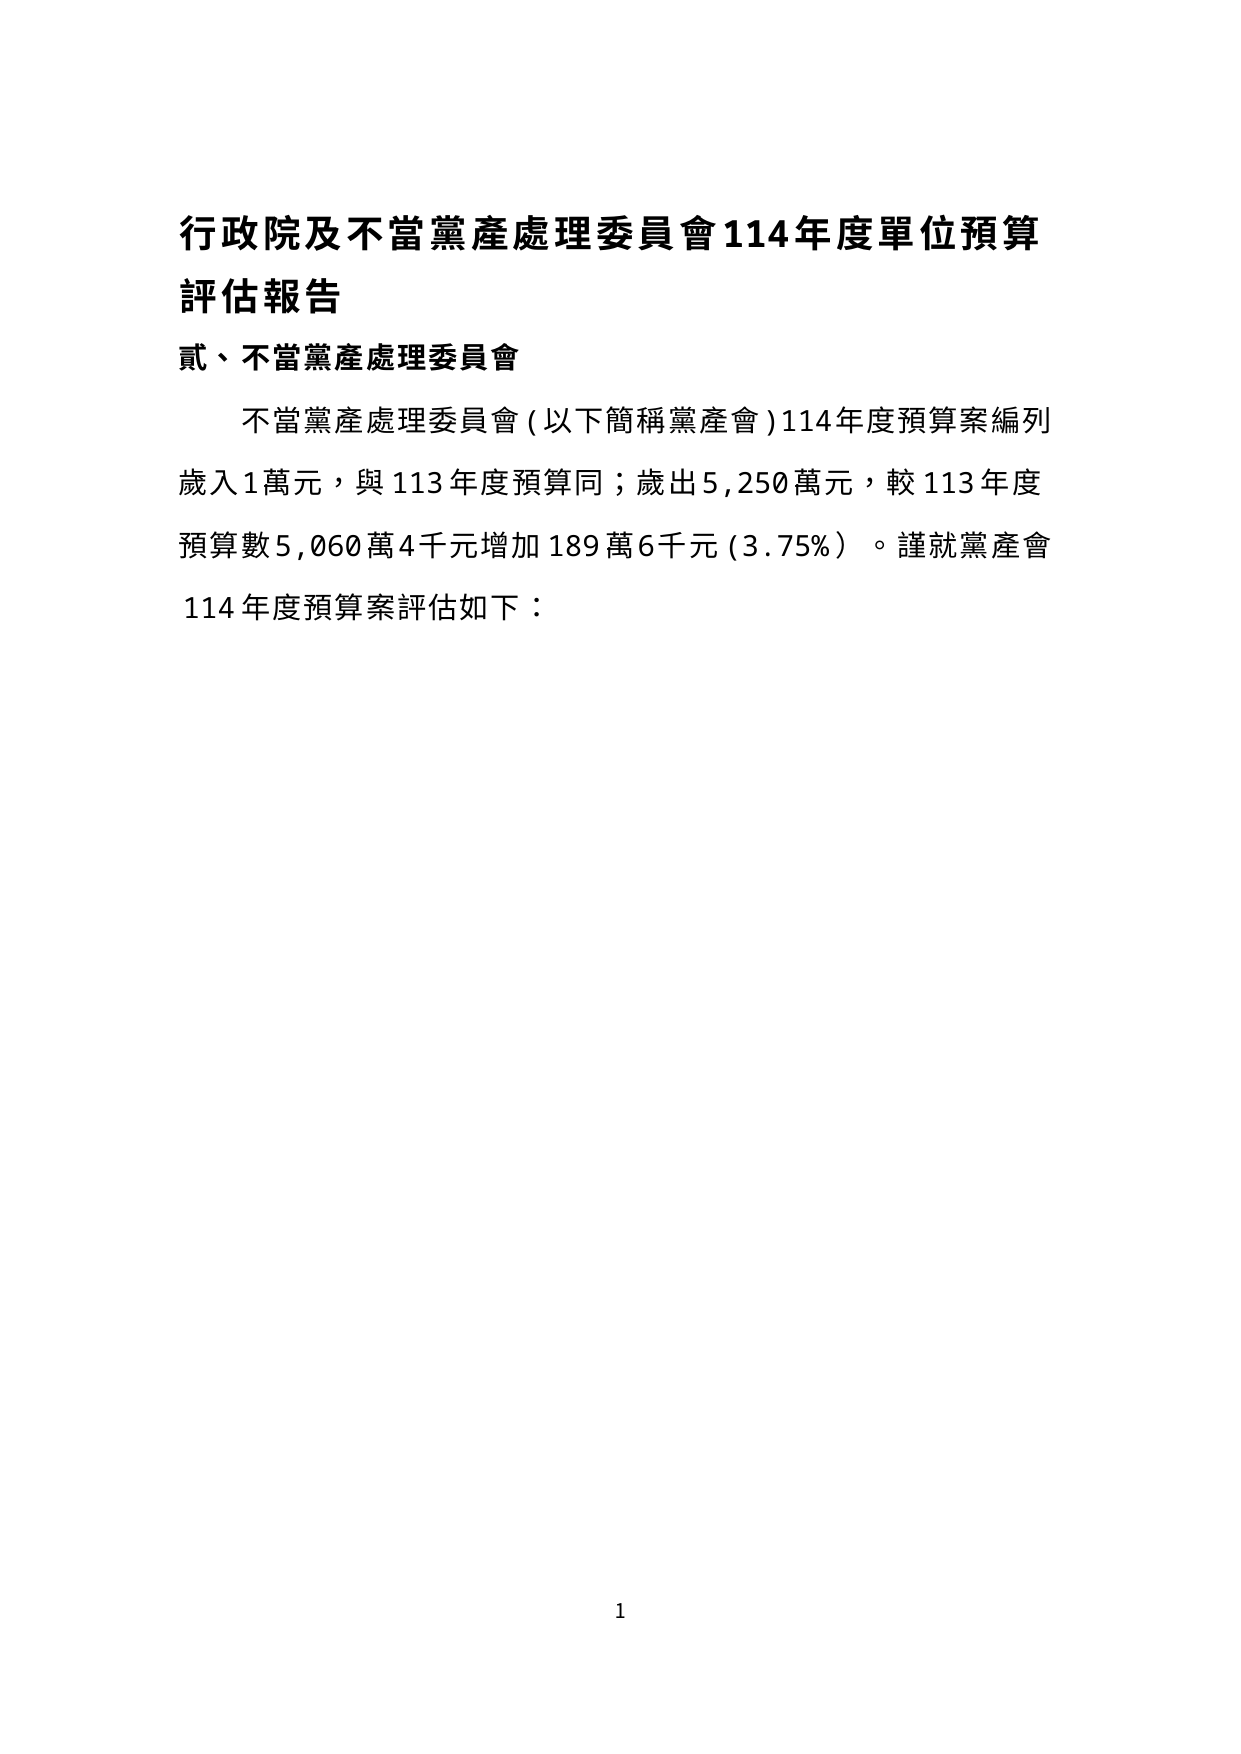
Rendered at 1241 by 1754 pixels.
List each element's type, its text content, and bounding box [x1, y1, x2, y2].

text 貳、不當黨產處理委員會 [177, 314, 1063, 377]
text 行政院及不當黨產處理委員會114年度單位預算評估報告 [177, 189, 1063, 314]
text 不當黨產處理委員會(以下簡稱黨產會)114年度預算案編列歲入1萬元，與113年度預算同；歲出5,250萬元，較113年度預算數5,060萬4千元增加189萬6千元(3.75%）。謹就黨產會114年度預算案評估如下： [177, 377, 1063, 627]
